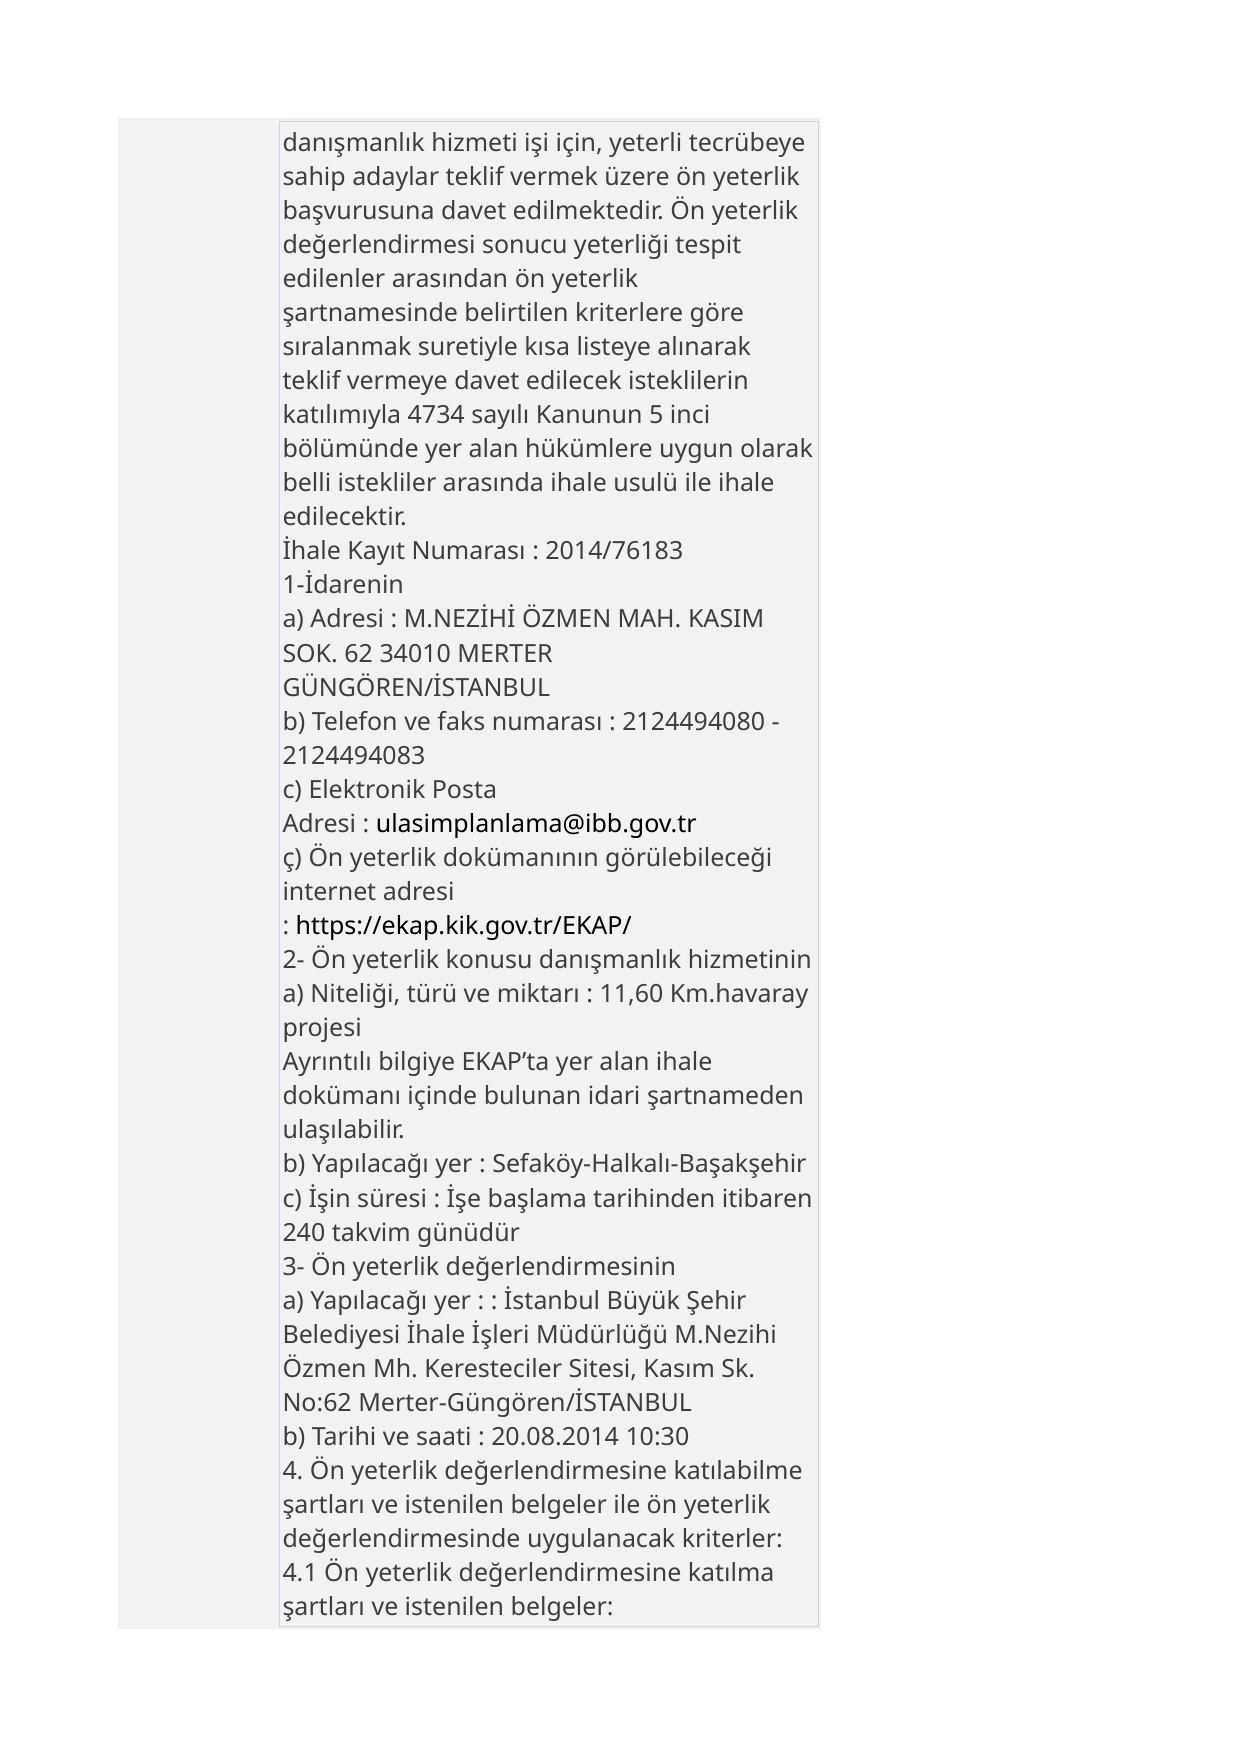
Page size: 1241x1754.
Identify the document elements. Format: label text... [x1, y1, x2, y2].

table_cell [118, 118, 276, 1629]
table_cell danışmanlık hizmeti işi için, yeterli tecrübeye sahip adaylar teklif vermek üzere ön yeterlik başvurusuna davet edilmektedir. Ön yeterlik değerlendirmesi sonucu yeterliği tespit edilenler arasından ön yeterlik şartnamesinde belirtilen kriterlere göre sıralanmak suretiyle kısa listeye alınarak teklif vermeye davet edilecek isteklilerin katılımıyla 4734 sayılı Kanunun 5 inci bölümünde yer alan hükümlere uygun olarak belli istekliler arasında ihale usulü ile ihale edilecektir. İhale Kayıt Numarası : 2014/76183 1-İdarenin a) Adresi : M.NEZİHİ ÖZMEN MAH. KASIM SOK. 62 34010 MERTER GÜNGÖREN/İSTANBUL b) Telefon ve faks numarası : 2124494080 - 2124494083 c) Elektronik Posta Adresi : ulasimplanlama@ibb.gov.tr ç) Ön yeterlik dokümanının görülebileceği internet adresi : https://ekap.kik.gov.tr/EKAP/ 2- Ön yeterlik konusu danışmanlık hizmetinin a) Niteliği, türü ve miktarı : 11,60 Km.havaray projesi Ayrıntılı bilgiye EKAP’ta yer alan ihale dokümanı içinde bulunan idari şartnameden ulaşılabilir. b) Yapılacağı yer : Sefaköy-Halkalı-Başakşehir c) İşin süresi : İşe başlama tarihinden itibaren 240 takvim günüdür 3- Ön yeterlik değerlendirmesinin a) Yapılacağı yer : : İstanbul Büyük Şehir Belediyesi İhale İşleri Müdürlüğü M.Nezihi Özmen Mh. Keresteciler Sitesi, Kasım Sk. No:62 Merter-Güngören/İSTANBUL b) Tarihi ve saati : 20.08.2014 10:30 4. Ön yeterlik değerlendirmesine katılabilme şartları ve istenilen belgeler ile ön yeterlik değerlendirmesinde uygulanacak kriterler: 4.1 Ön yeterlik değerlendirmesine katılma şartları ve istenilen belgeler: [276, 118, 821, 1629]
